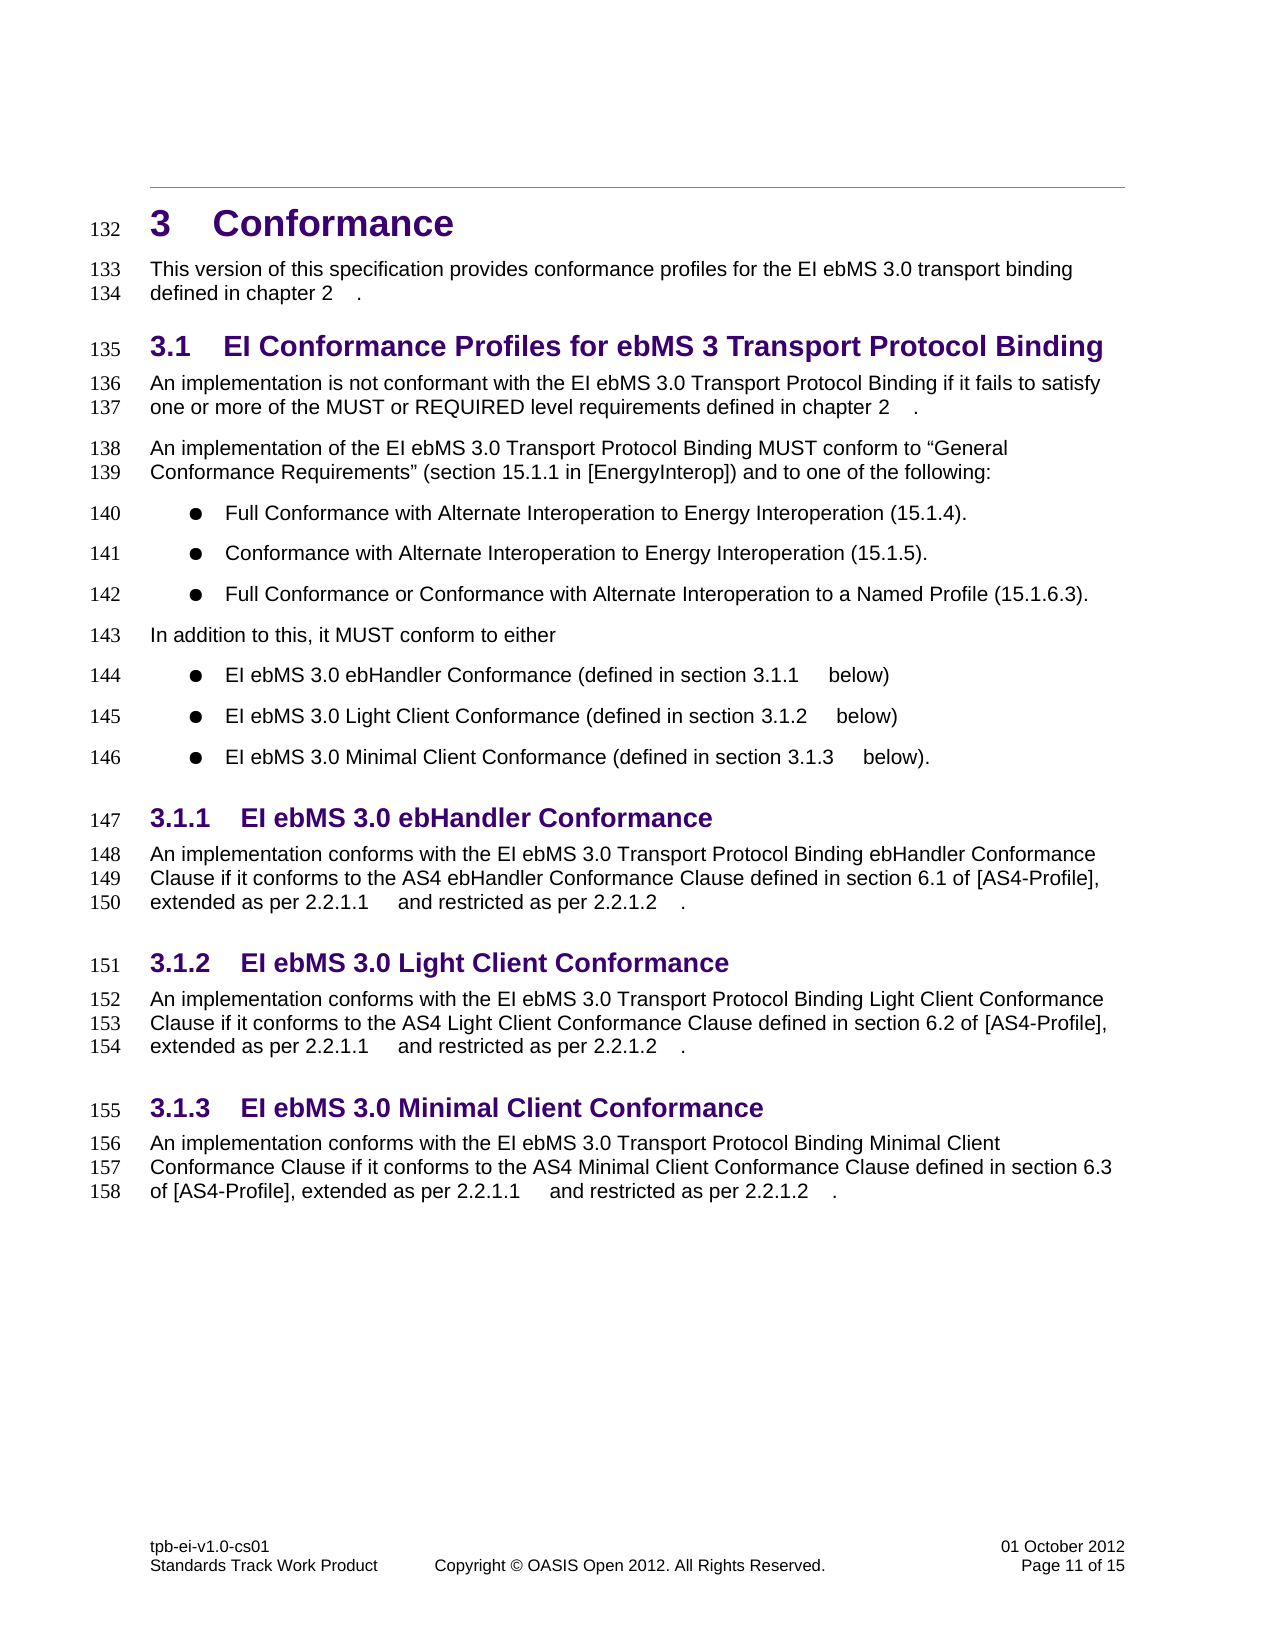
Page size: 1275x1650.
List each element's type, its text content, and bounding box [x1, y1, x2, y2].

subtitle EI ebMS 3.0 Minimal Client Conformance [150, 1092, 1125, 1123]
text In addition to this, it MUST conform to either [150, 623, 1125, 647]
text An implementation conforms with the EI ebMS 3.0 Transport Protocol Binding Minimal Client Conformance Clause if it conforms to the AS4 Minimal Client Conformance Clause defined in section 6.3 of [AS4-Profile], extended as per 2.2.1.1 and restricted as per 2.2.1.2 . [150, 1131, 1125, 1203]
text An implementation of the EI ebMS 3.0 Transport Protocol Binding MUST conform to “General Conformance Requirements” (section 15.1.1 in [EnergyInterop]) and to one of the following: [150, 436, 1125, 484]
text An implementation is not conformant with the EI ebMS 3.0 Transport Protocol Binding if it fails to satisfy one or more of the MUST or REQUIRED level requirements defined in chapter 2 . [150, 371, 1125, 419]
text This version of this specification provides conformance profiles for the EI ebMS 3.0 transport binding defined in chapter 2 . [150, 256, 1125, 304]
subtitle EI ebMS 3.0 Light Client Conformance [150, 947, 1125, 978]
text An implementation conforms with the EI ebMS 3.0 Transport Protocol Binding ebHandler Conformance Clause if it conforms to the AS4 ebHandler Conformance Clause defined in section 6.1 of [AS4-Profile], extended as per 2.2.1.1 and restricted as per 2.2.1.2 . [150, 842, 1125, 913]
list EI ebMS 3.0 Light Client Conformance (defined in section 3.1.2 below) [187, 704, 1125, 728]
list Full Conformance with Alternate Interoperation to Energy Interoperation (15.1.4). [187, 500, 1125, 524]
subtitle EI Conformance Profiles for ebMS 3 Transport Protocol Binding [150, 329, 1125, 363]
text An implementation conforms with the EI ebMS 3.0 Transport Protocol Binding Light Client Conformance Clause if it conforms to the AS4 Light Client Conformance Clause defined in section 6.2 of [AS4-Profile], extended as per 2.2.1.1 and restricted as per 2.2.1.2 . [150, 986, 1125, 1058]
list EI ebMS 3.0 Minimal Client Conformance (defined in section 3.1.3 below). [187, 745, 1125, 769]
list EI ebMS 3.0 ebHandler Conformance (defined in section 3.1.1 below) [187, 663, 1125, 687]
list Full Conformance or Conformance with Alternate Interoperation to a Named Profile (15.1.6.3). [187, 582, 1125, 606]
list Conformance with Alternate Interoperation to Energy Interoperation (15.1.5). [187, 541, 1125, 565]
subtitle EI ebMS 3.0 ebHandler Conformance [150, 802, 1125, 833]
subtitle Conformance [150, 188, 1125, 244]
